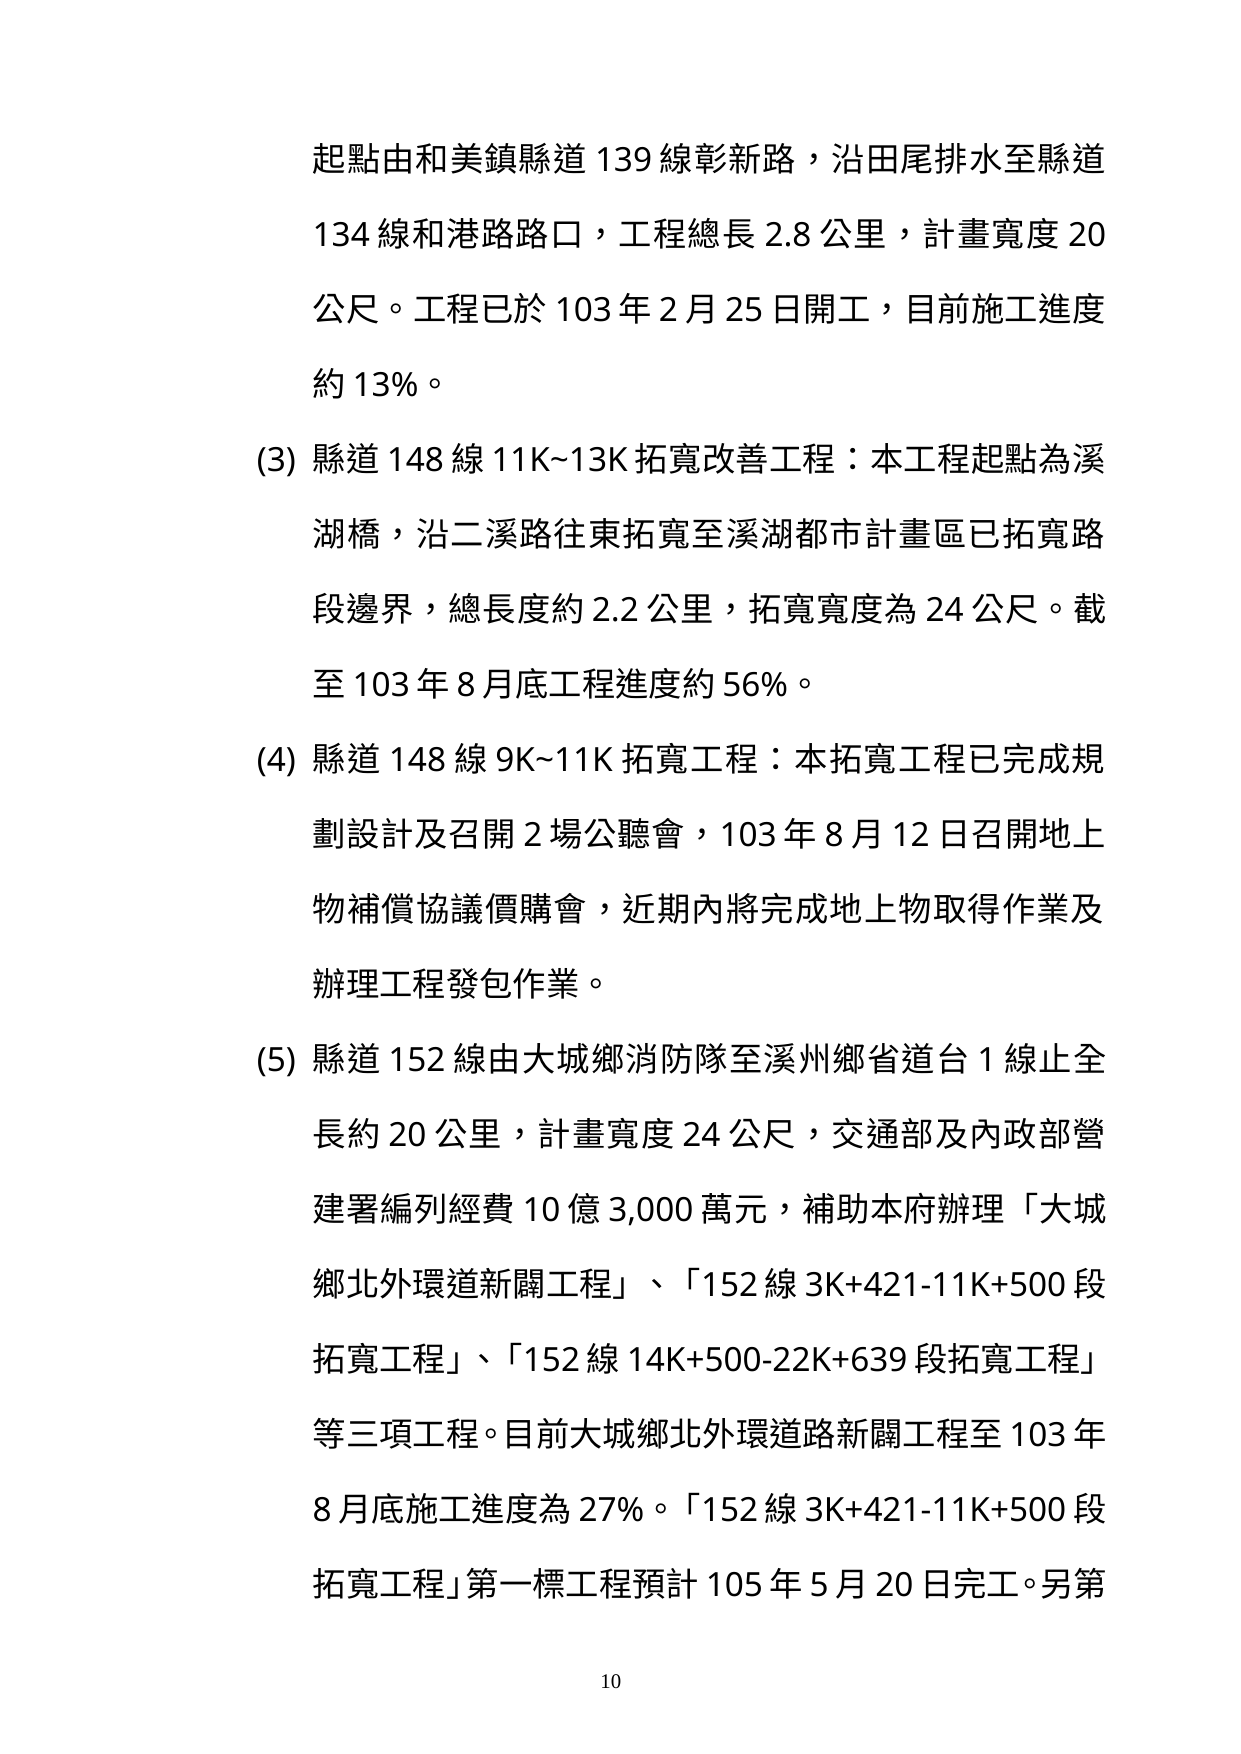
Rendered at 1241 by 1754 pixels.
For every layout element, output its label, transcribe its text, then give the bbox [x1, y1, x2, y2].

list 起點由和美鎮縣道139線彰新路，沿田尾排水至縣道134線和港路路口，工程總長2.8公里，計畫寬度20公尺。工程已於103年2月25日開工，目前施工進度約13%。 [257, 120, 1106, 420]
list 縣道148線11K~13K拓寬改善工程：本工程起點為溪湖橋，沿二溪路往東拓寬至溪湖都市計畫區已拓寬路段邊界，總長度約2.2公里，拓寬寬度為24公尺。截至103年8月底工程進度約56%。 [257, 420, 1106, 720]
list 縣道152線由大城鄉消防隊至溪州鄉省道台1線止全長約20公里，計畫寬度24公尺，交通部及內政部營建署編列經費10億3,000萬元，補助本府辦理「大城鄉北外環道新闢工程」、「152線3K+421-11K+500段拓寬工程」、「152線14K+500-22K+639段拓寬工程」等三項工程。目前大城鄉北外環道路新闢工程至103年8月底施工進度為27%。「152線3K+421-11K+500段拓寬工程」第一標工程預計105年5月20日完工。另第二標工程預計於104年5月20日完工。「152線14K+500-22K+639段拓寬工程」交通部公路總局已同意將本工程優先列入下期4年計畫(104~107)補助辦理。 [257, 1020, 1106, 1620]
list 縣道148線9K~11K拓寬工程：本拓寬工程已完成規劃設計及召開2場公聽會，103年8月12日召開地上物補償協議價購會，近期內將完成地上物取得作業及辦理工程發包作業。 [257, 720, 1106, 1020]
